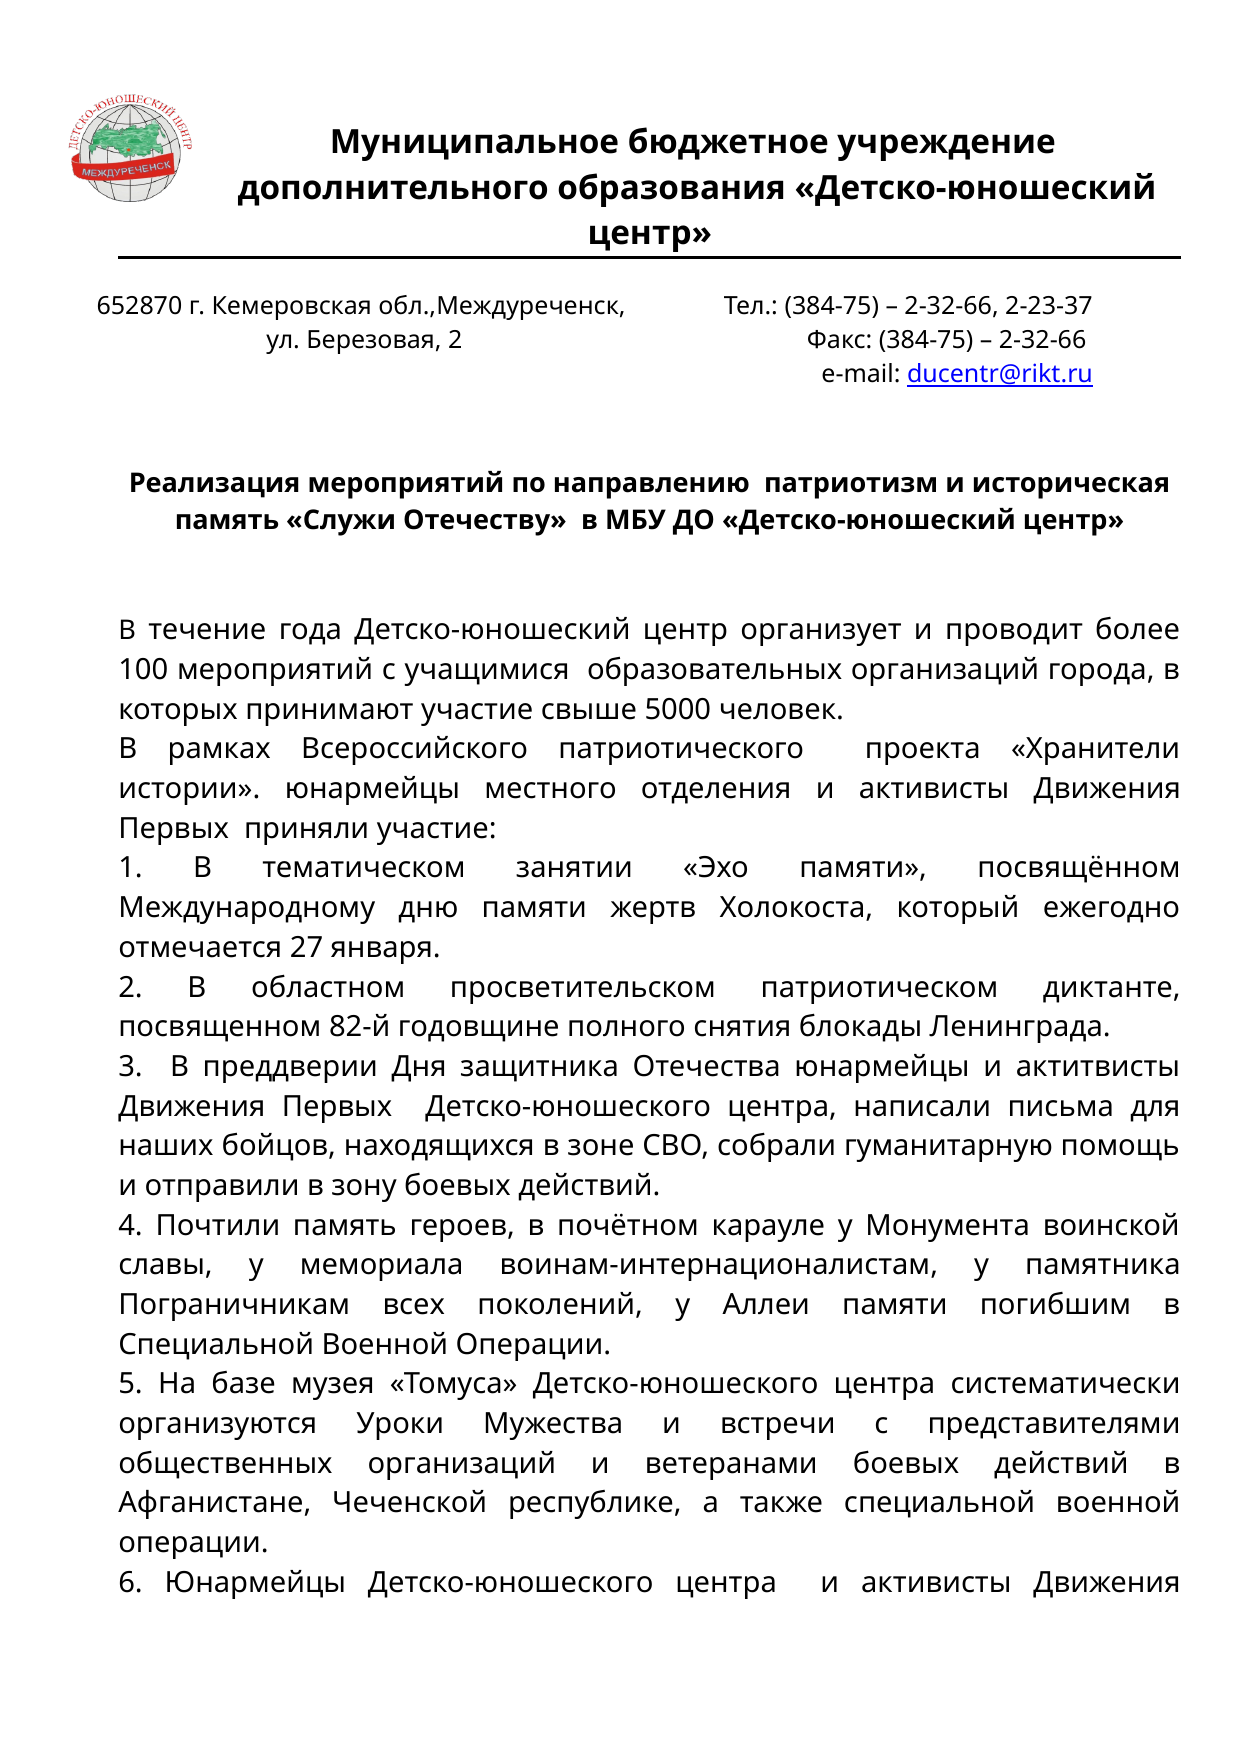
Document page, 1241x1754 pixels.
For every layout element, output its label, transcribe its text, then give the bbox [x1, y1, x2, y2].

text дополнительного образования «Детско-юношеский центр» [118, 163, 1181, 256]
text В рамках Всероссийского патриотического проекта «Хранители истории». юнармейцы местного отделения и активисты Движения Первых приняли участие: [118, 728, 1181, 847]
text 5. На базе музея «Томуса» Детско-юношеского центра систематически организуются Уроки Мужества и встречи с представителями общественных организаций и ветеранами боевых действий в Афганистане, Чеченской республике, а также специальной военной операции. [118, 1363, 1181, 1561]
text 3. В преддверии Дня защитника Отечества юнармейцы и актитвисты Движения Первых Детско-юношеского центра, написали письма для наших бойцов, находящихся в зоне СВО, собрали гуманитарную помощь и отправили в зону боевых действий. [118, 1045, 1181, 1204]
picture [65, 91, 194, 202]
text 1. В тематическом занятии «Эхо памяти», посвящённом Международному дню памяти жертв Холокоста, который ежегодно отмечается 27 января. [118, 847, 1181, 966]
text В течение года Детско-юношеский центр организует и проводит более 100 мероприятий с учащимися образовательных организаций города, в которых принимают участие свыше 5000 человек. [118, 609, 1181, 728]
text Муниципальное бюджетное учреждение [194, 118, 1181, 163]
subtitle Реализация мероприятий по направлению патриотизм и историческая память «Служи Отечеству» в МБУ ДО «Детско-юношеский центр» [118, 464, 1181, 538]
text 4. Почтили память героев, в почётном карауле у Монумента воинской славы, у мемориала воинам-интернационалистам, у памятника Пограничникам всех поколений, у Аллеи памяти погибшим в Специальной Военной Операции. [118, 1204, 1181, 1363]
table_header 652870 г. Кемеровская обл.,Междуреченск, ул. Березовая, 2 [41, 288, 688, 424]
text 6. Юнармейцы Детско-юношеского центра и активисты Движения [118, 1561, 1181, 1601]
table_header Тел.: (384-75) – 2-32-66, 2-23-37 Факс: (384-75) – 2-32-66 e-mail: ducentr@rikt.ru [688, 288, 1104, 424]
text 2. В областном просветительском патриотическом диктанте, посвященном 82-й годовщине полного снятия блокады Ленинграда. [118, 966, 1181, 1045]
